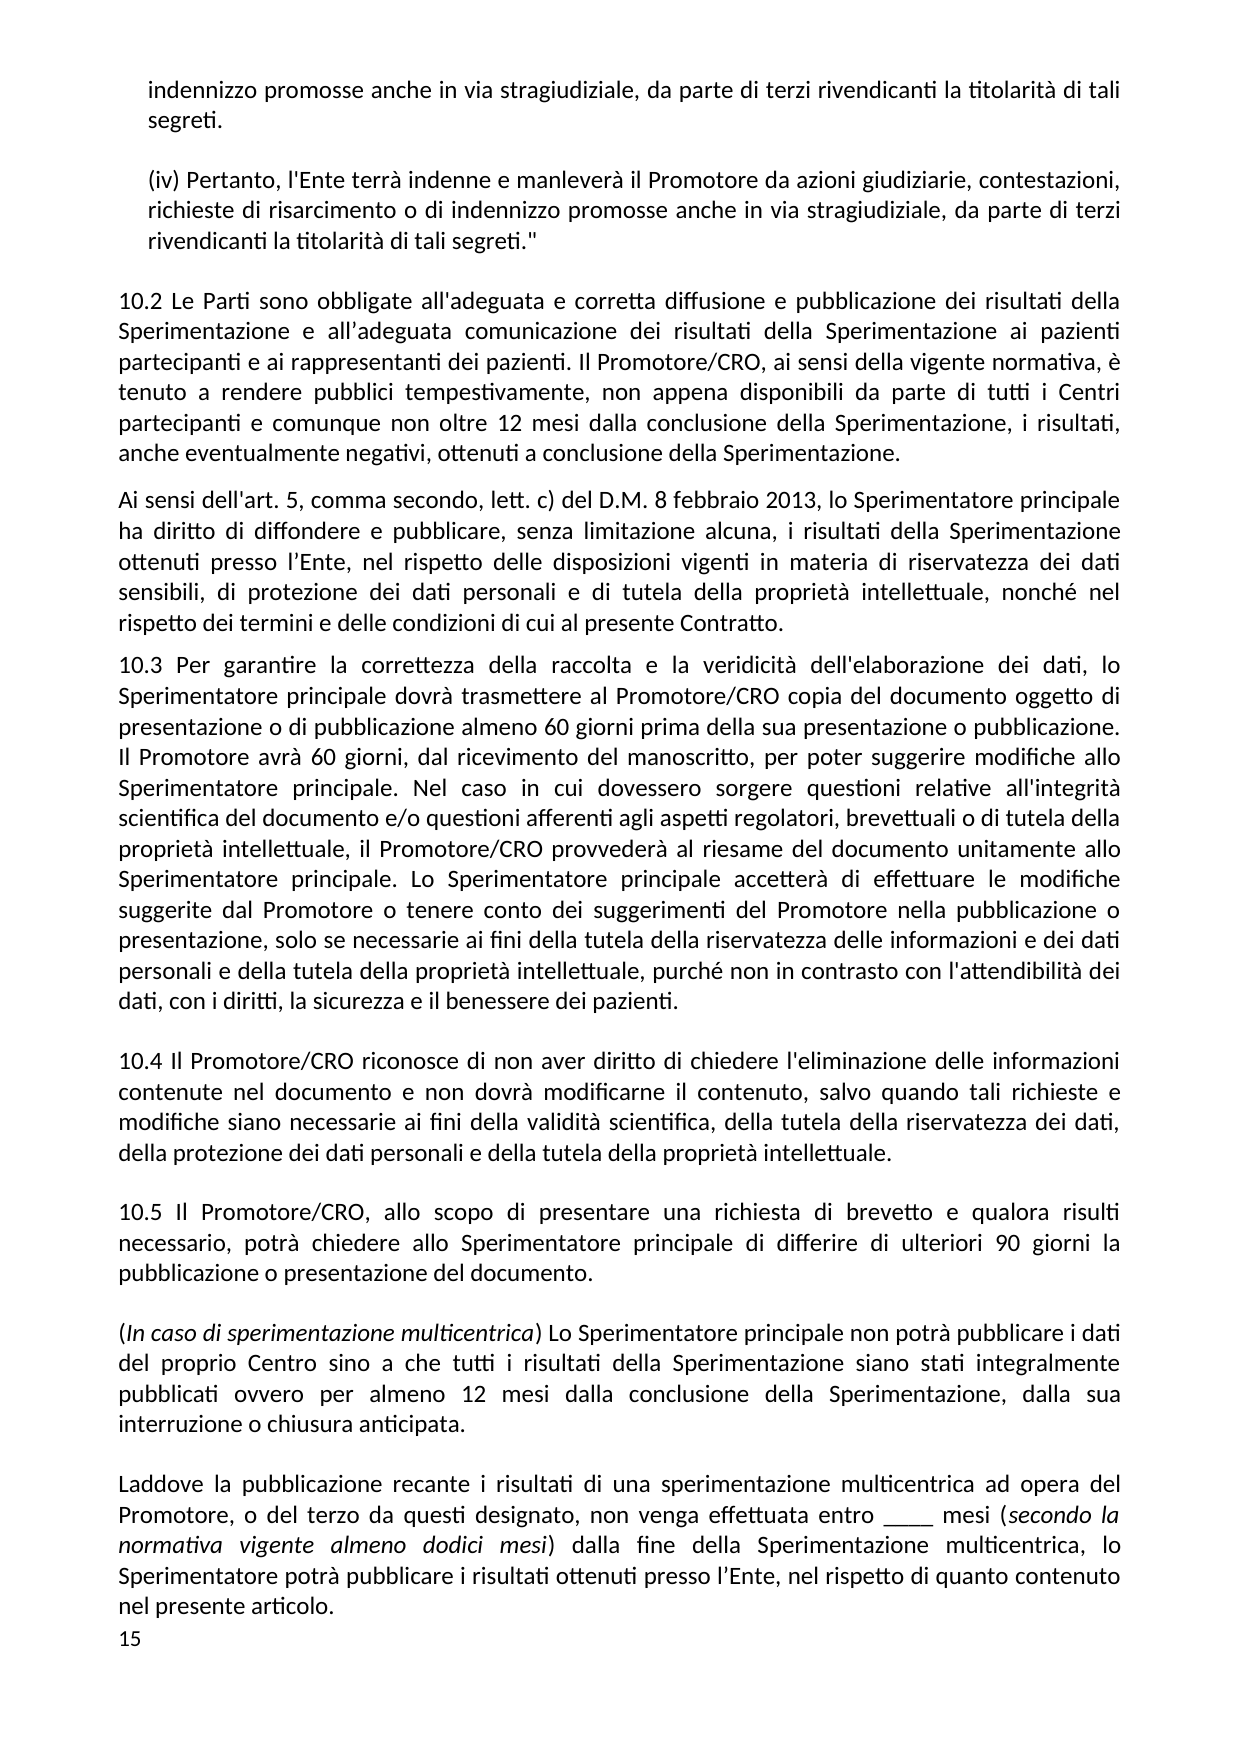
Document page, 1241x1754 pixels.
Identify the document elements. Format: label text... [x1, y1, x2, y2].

text 10.2 Le Parti sono obbligate all'adeguata e corretta diffusione e pubblicazione dei risultati della Sperimentazione e all’adeguata comunicazione dei risultati della Sperimentazione ai pazienti partecipanti e ai rappresentanti dei pazienti. Il Promotore/CRO, ai sensi della vigente normativa, è tenuto a rendere pubblici tempestivamente, non appena disponibili da parte di tutti i Centri partecipanti e comunque non oltre 12 mesi dalla conclusione della Sperimentazione, i risultati, anche eventualmente negativi, ottenuti a conclusione della Sperimentazione. [118, 285, 1122, 468]
text 10.3 Per garantire la correttezza della raccolta e la veridicità dell'elaborazione dei dati, lo Sperimentatore principale dovrà trasmettere al Promotore/CRO copia del documento oggetto di presentazione o di pubblicazione almeno 60 giorni prima della sua presentazione o pubblicazione. Il Promotore avrà 60 giorni, dal ricevimento del manoscritto, per poter suggerire modifiche allo Sperimentatore principale. Nel caso in cui dovessero sorgere questioni relative all'integrità scientifica del documento e/o questioni afferenti agli aspetti regolatori, brevettuali o di tutela della proprietà intellettuale, il Promotore/CRO provvederà al riesame del documento unitamente allo Sperimentatore principale. Lo Sperimentatore principale accetterà di effettuare le modifiche suggerite dal Promotore o tenere conto dei suggerimenti del Promotore nella pubblicazione o presentazione, solo se necessarie ai fini della tutela della riservatezza delle informazioni e dei dati personali e della tutela della proprietà intellettuale, purché non in contrasto con l'attendibilità dei dati, con i diritti, la sicurezza e il benessere dei pazienti. [118, 650, 1122, 1016]
text (iv) Pertanto, l'Ente terrà indenne e manleverà il Promotore da azioni giudiziarie, contestazioni, richieste di risarcimento o di indennizzo promosse anche in via stragiudiziale, da parte di terzi rivendicanti la titolarità di tali segreti." [148, 164, 1122, 256]
text Laddove la pubblicazione recante i risultati di una sperimentazione multicentrica ad opera del Promotore, o del terzo da questi designato, non venga effettuata entro ____ mesi (secondo la normativa vigente almeno dodici mesi) dalla fine della Sperimentazione multicentrica, lo Sperimentatore potrà pubblicare i risultati ottenuti presso l’Ente, nel rispetto di quanto contenuto nel presente articolo. [118, 1468, 1122, 1621]
text indennizzo promosse anche in via stragiudiziale, da parte di terzi rivendicanti la titolarità di tali segreti. [148, 74, 1122, 135]
text 10.5 Il Promotore/CRO, allo scopo di presentare una richiesta di brevetto e qualora risulti necessario, potrà chiedere allo Sperimentatore principale di differire di ulteriori 90 giorni la pubblicazione o presentazione del documento. [118, 1196, 1122, 1288]
text 10.4 Il Promotore/CRO riconosce di non aver diritto di chiedere l'eliminazione delle informazioni contenute nel documento e non dovrà modificarne il contenuto, salvo quando tali richieste e modifiche siano necessarie ai fini della validità scientifica, della tutela della riservatezza dei dati, della protezione dei dati personali e della tutela della proprietà intellettuale. [118, 1045, 1122, 1167]
text Ai sensi dell'art. 5, comma secondo, lett. c) del D.M. 8 febbraio 2013, lo Sperimentatore principale ha diritto di diffondere e pubblicare, senza limitazione alcuna, i risultati della Sperimentazione ottenuti presso l’Ente, nel rispetto delle disposizioni vigenti in materia di riservatezza dei dati sensibili, di protezione dei dati personali e di tutela della proprietà intellettuale, nonché nel rispetto dei termini e delle condizioni di cui al presente Contratto. [118, 484, 1122, 637]
text (In caso di sperimentazione multicentrica) Lo Sperimentatore principale non potrà pubblicare i dati del proprio Centro sino a che tutti i risultati della Sperimentazione siano stati integralmente pubblicati ovvero per almeno 12 mesi dalla conclusione della Sperimentazione, dalla sua interruzione o chiusura anticipata. [118, 1317, 1122, 1439]
